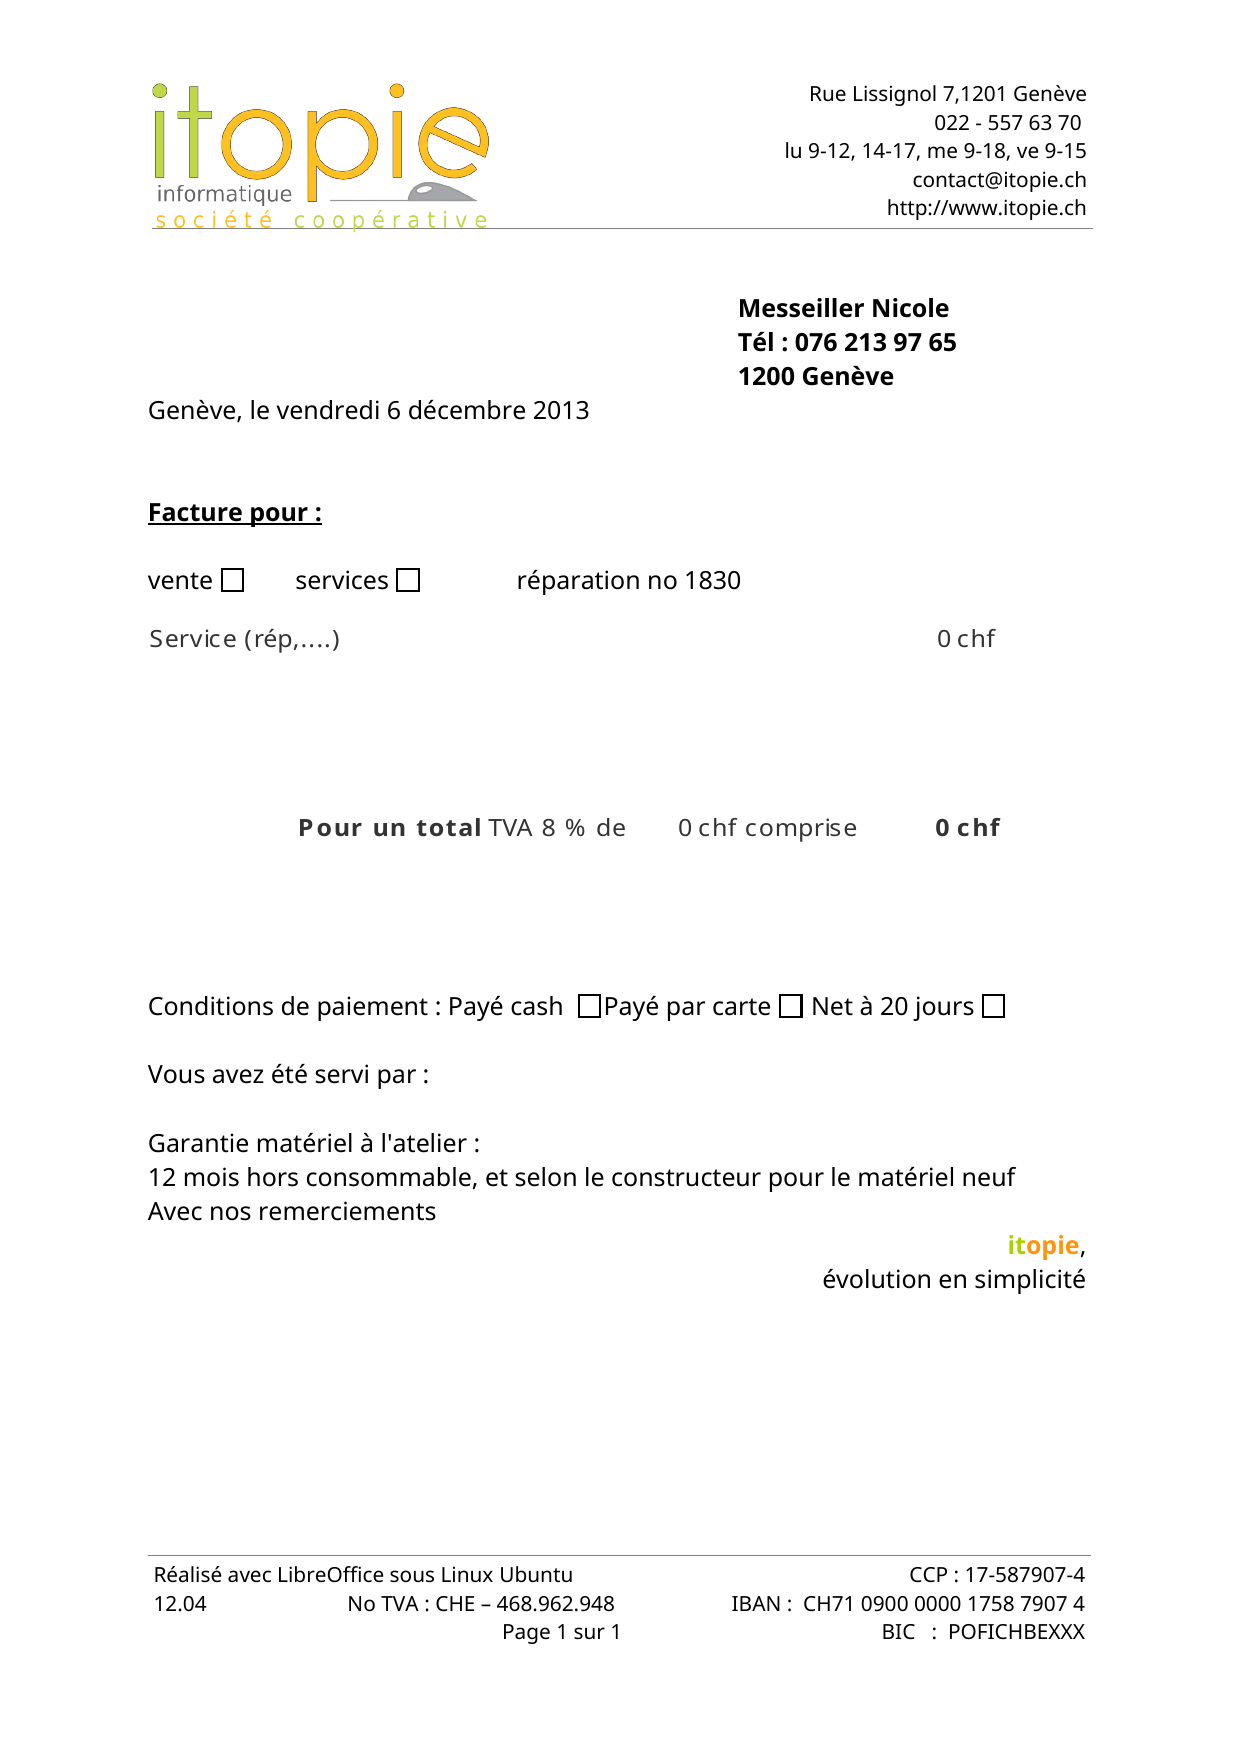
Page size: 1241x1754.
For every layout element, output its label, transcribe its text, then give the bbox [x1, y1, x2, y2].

text Facture pour : [148, 495, 1093, 529]
text vente services réparation no 1830 [148, 563, 1093, 597]
text Garantie matériel à l'atelier : [148, 1125, 1093, 1159]
text Vous avez été servi par : [148, 1057, 1093, 1091]
picture [138, 72, 500, 244]
text Messeiller Nicole [148, 290, 1093, 324]
text 12 mois hors consommable, et selon le constructeur pour le matériel neuf [148, 1159, 1093, 1193]
text Conditions de paiement : Payé cash Payé par carte Net à 20 jours [148, 989, 1093, 1023]
text Avec nos remerciements [148, 1193, 1093, 1227]
text évolution en simplicité [148, 1262, 1093, 1296]
text Genève, le vendredi 6 décembre 2013 [148, 392, 1093, 427]
text Tél : 076 213 97 65 [148, 324, 1093, 358]
text 1200 Genève [148, 358, 1093, 392]
text itopie, [148, 1227, 1093, 1262]
